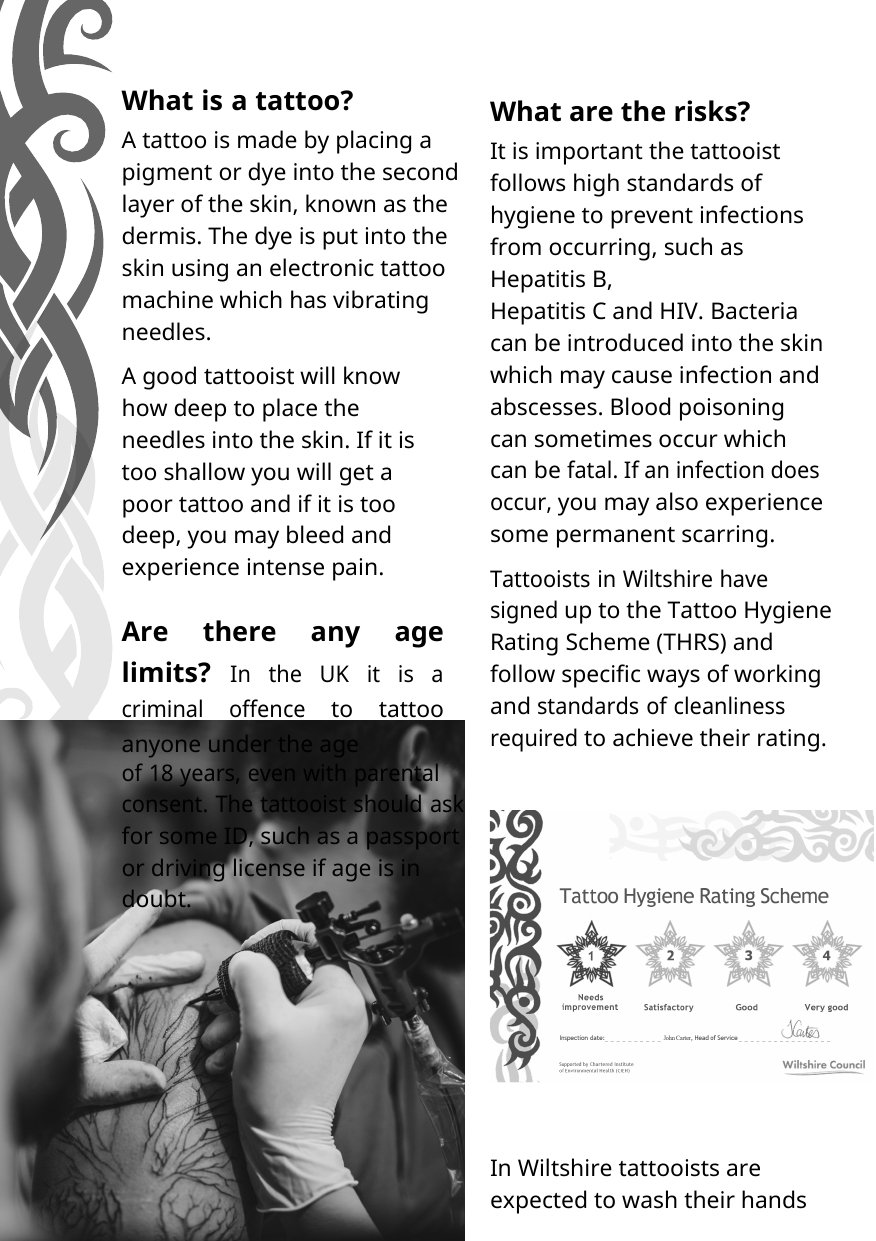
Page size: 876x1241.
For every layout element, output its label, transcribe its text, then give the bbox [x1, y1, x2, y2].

text A tattoo is made by placing a pigment or dye into the second layer of the skin, known as the dermis. The dye is put into the skin using an electronic tattoo machine which has vibrating needles. [121, 124, 464, 347]
text It is important the tattooist follows high standards of hygiene to prevent infections from occurring, such as Hepatitis B, [490, 135, 835, 294]
text In Wiltshire tattooists are expected to wash their hands [490, 1152, 845, 1215]
text Hepatitis C and HIV. Bacteria can be introduced into the skin which may cause infection and abscesses. Blood poisoning can sometimes occur which can be fatal. If an infection does occur, you may also experience some permanent scarring. [490, 295, 824, 549]
text A good tattooist will know how deep to place the needles into the skin. If it is too shallow you will get a poor tattoo and if it is too deep, you may bleed and experience intense pain. [121, 360, 442, 583]
text Tattooists in Wiltshire have signed up to the Tattoo Hygiene Rating Scheme (THRS) and follow specific ways of working and standards of cleanliness required to achieve their rating. [490, 562, 835, 753]
subtitle What is a tattoo? [121, 82, 464, 119]
text Are there any age limits? In the UK it is a criminal offence to tattoo anyone under the age [121, 613, 444, 720]
subtitle What are the risks? [490, 92, 873, 129]
